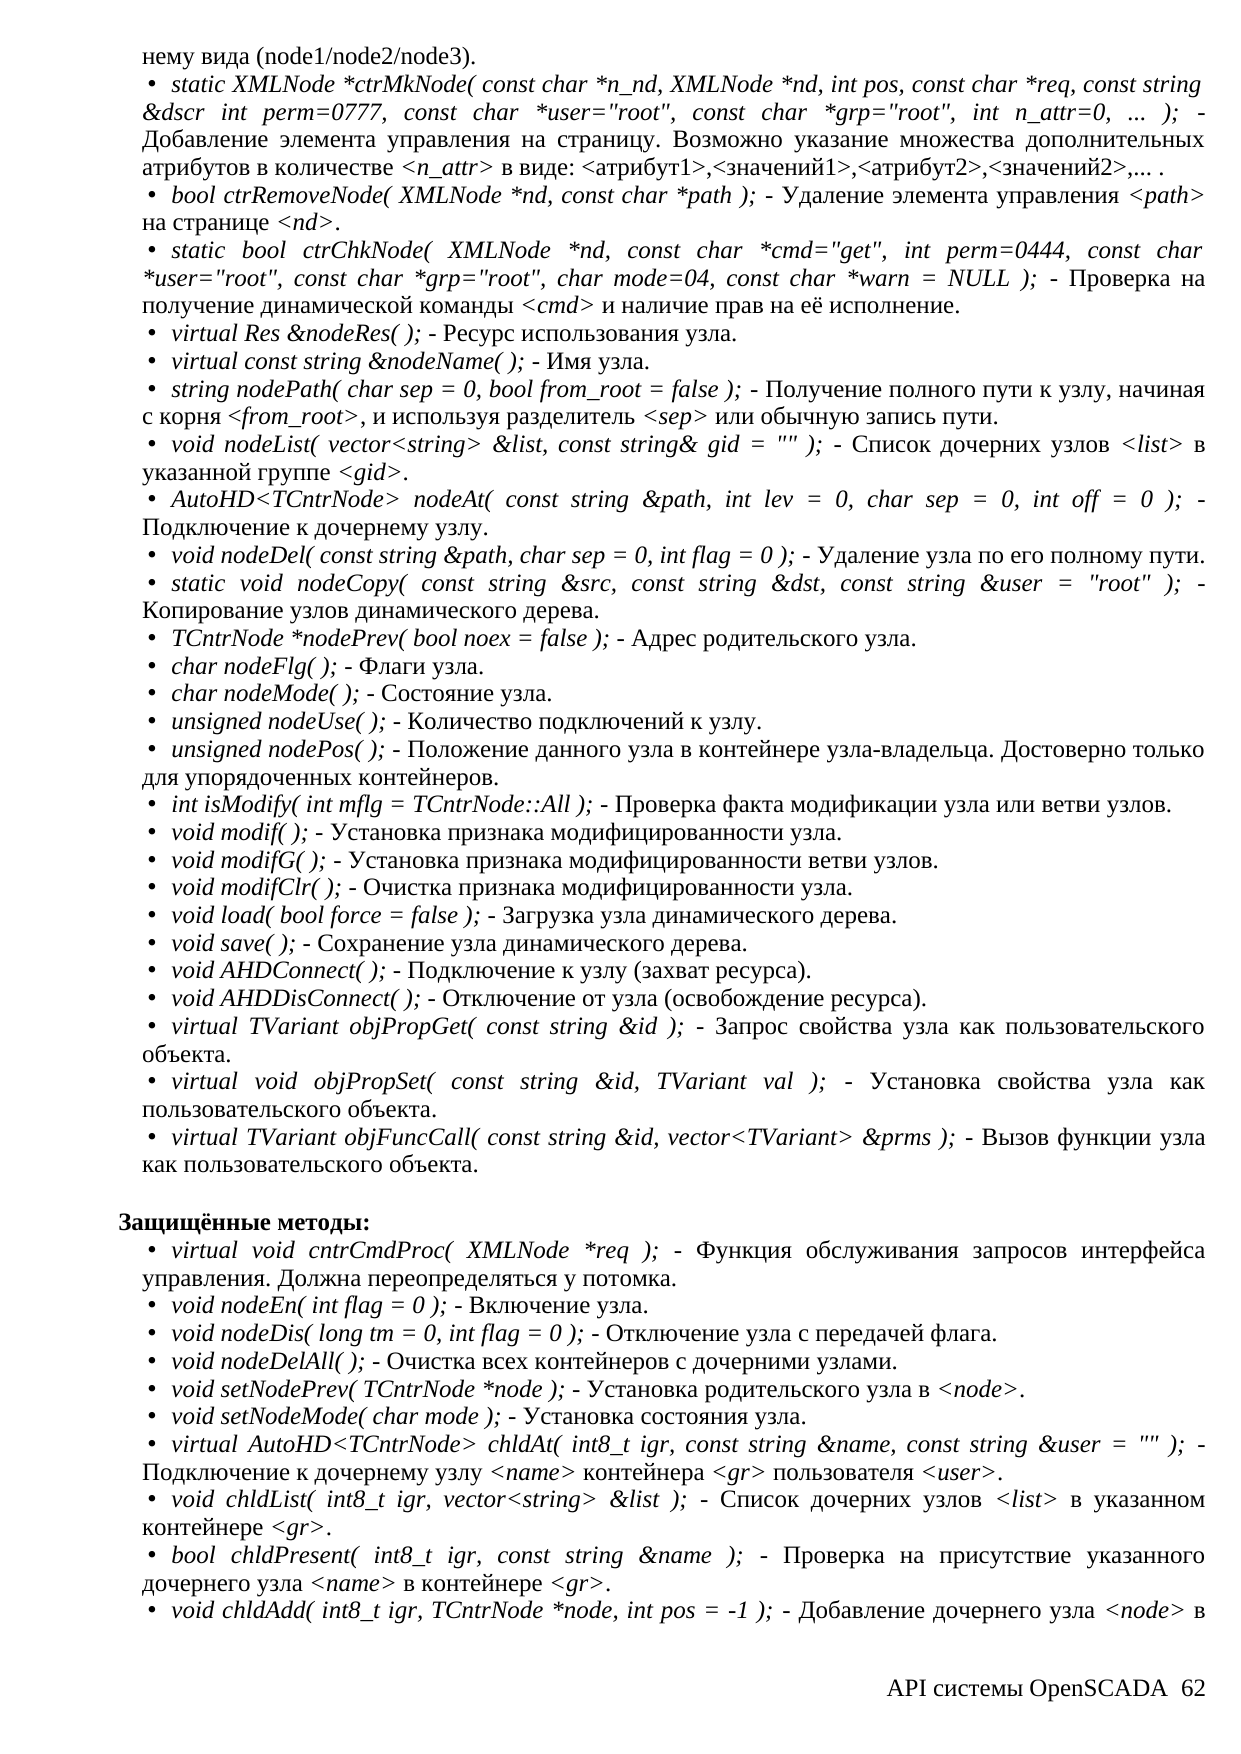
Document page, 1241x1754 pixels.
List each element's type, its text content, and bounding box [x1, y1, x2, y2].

list unsigned nodePos( ); - Положение данного узла в контейнере узла-владельца. Достоверно только для упорядоченных контейнеров. [118, 735, 1206, 790]
list virtual TVariant objFuncCall( const string &id, vector<TVariant> &prms ); - Вызов функции узла как пользовательского объекта. [118, 1123, 1206, 1178]
list void modifG( ); - Установка признака модифицированности ветви узлов. [118, 846, 1206, 873]
list bool ctrRemoveNode( XMLNode *nd, const char *path ); - Удаление элемента управления <path> на странице <nd>. [118, 181, 1206, 236]
list void modifClr( ); - Очистка признака модифицированности узла. [118, 873, 1206, 901]
list void modif( ); - Установка признака модифицированности узла. [118, 818, 1206, 846]
list virtual TVariant objPropGet( const string &id ); - Запрос свойства узла как пользовательского объекта. [118, 1012, 1206, 1067]
list void setNodeMode( char mode ); - Установка состояния узла. [118, 1402, 1206, 1430]
list нему вида (node1/node2/node3). [118, 42, 1206, 70]
list virtual void cntrCmdProc( XMLNode *req ); - Функция обслуживания запросов интерфейса управления. Должна переопределяться у потомка. [118, 1236, 1206, 1292]
list void nodeDelAll( ); - Очистка всех контейнеров с дочерними узлами. [118, 1347, 1206, 1375]
list void chldList( int8_t igr, vector<string> &list ); - Список дочерних узлов <list> в указанном контейнере <gr>. [118, 1486, 1206, 1541]
list bool chldPresent( int8_t igr, const string &name ); - Проверка на присутствие указанного дочернего узла <name> в контейнере <gr>. [118, 1541, 1206, 1596]
list TCntrNode *nodePrev( bool noex = false ); - Адрес родительского узла. [118, 624, 1206, 652]
list void AHDDisConnect( ); - Отключение от узла (освобождение ресурса). [118, 984, 1206, 1012]
list string nodePath( char sep = 0, bool from_root = false ); - Получение полного пути к узлу, начиная с корня <from_root>, и используя разделитель <sep> или обычную запись пути. [118, 375, 1206, 430]
list static XMLNode *ctrMkNode( const char *n_nd, XMLNode *nd, int pos, const char *req, const string &dscr int perm=0777, const char *user="root", const char *grp="root", int n_attr=0, ... ); - Добавление элемента управления на страницу. Возможно указание множества дополнительных атрибутов в количестве <n_attr> в виде: <атрибут1>,<значений1>,<атрибут2>,<значений2>,... . [118, 70, 1206, 181]
list void setNodePrev( TCntrNode *node ); - Установка родительского узла в <node>. [118, 1375, 1206, 1402]
list virtual AutoHD<TCntrNode> chldAt( int8_t igr, const string &name, const string &user = "" ); - Подключение к дочернему узлу <name> контейнера <gr> пользователя <user>. [118, 1430, 1206, 1486]
list AutoHD<TCntrNode> nodeAt( const string &path, int lev = 0, char sep = 0, int off = 0 ); - Подключение к дочернему узлу. [118, 486, 1206, 541]
list static bool ctrChkNode( XMLNode *nd, const char *cmd="get", int perm=0444, const char *user="root", const char *grp="root", char mode=04, const char *warn = NULL ); - Проверка на получение динамической команды <cmd> и наличие прав на её исполнение. [118, 236, 1206, 319]
list void chldAdd( int8_t igr, TCntrNode *node, int pos = -1 ); - Добавление дочернего узла <node> в [118, 1596, 1206, 1624]
list virtual Res &nodeRes( ); - Ресурс использования узла. [118, 319, 1206, 347]
list int isModify( int mflg = TCntrNode::All ); - Проверка факта модификации узла или ветви узлов. [118, 790, 1206, 818]
list void nodeDis( long tm = 0, int flag = 0 ); - Отключение узла с передачей флага. [118, 1319, 1206, 1347]
list void save( ); - Сохранение узла динамического дерева. [118, 929, 1206, 957]
list unsigned nodeUse( ); - Количество подключений к узлу. [118, 707, 1206, 735]
list char nodeFlg( ); - Флаги узла. [118, 652, 1206, 679]
list void nodeList( vector<string> &list, const string& gid = "" ); - Список дочерних узлов <list> в указанной группе <gid>. [118, 430, 1206, 486]
list void AHDConnect( ); - Подключение к узлу (захват ресурса). [118, 957, 1206, 984]
list void load( bool force = false ); - Загрузка узла динамического дерева. [118, 901, 1206, 929]
text Защищённые методы: [118, 1208, 1206, 1236]
list static void nodeCopy( const string &src, const string &dst, const string &user = "root" ); - Копирование узлов динамического дерева. [118, 569, 1206, 624]
list char nodeMode( ); - Состояние узла. [118, 679, 1206, 707]
list virtual const string &nodeName( ); - Имя узла. [118, 347, 1206, 375]
list void nodeEn( int flag = 0 ); - Включение узла. [118, 1292, 1206, 1319]
list void nodeDel( const string &path, char sep = 0, int flag = 0 ); - Удаление узла по его полному пути. [118, 541, 1206, 569]
list virtual void objPropSet( const string &id, TVariant val ); - Установка свойства узла как пользовательского объекта. [118, 1067, 1206, 1123]
